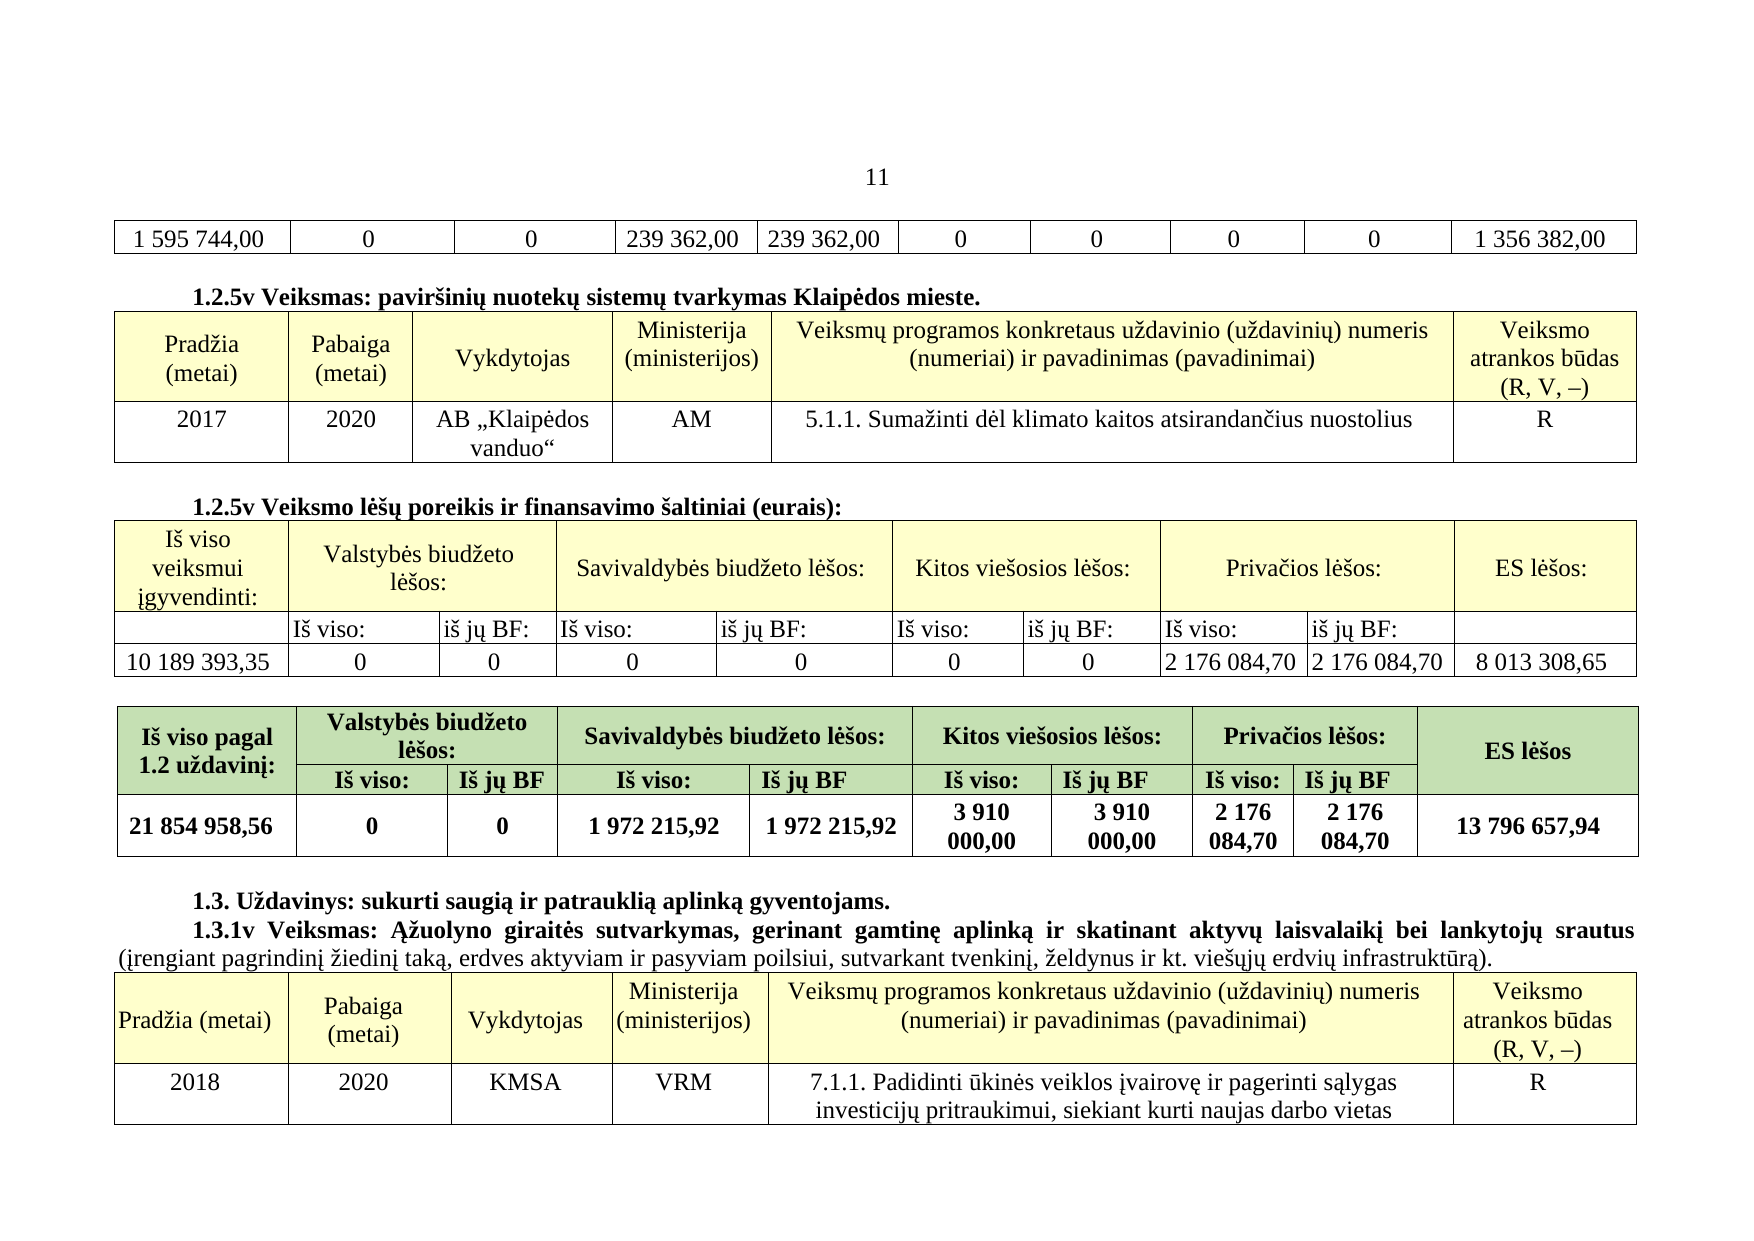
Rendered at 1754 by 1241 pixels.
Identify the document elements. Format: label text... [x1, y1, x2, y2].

text 1.3. Uždavinys: sukurti saugią ir patrauklią aplinką gyventojams. [118, 886, 1636, 915]
table_header Valstybės biudžeto lėšos: [297, 707, 557, 764]
table_cell 0 [1031, 221, 1170, 253]
table_cell VRM [613, 1064, 768, 1124]
table_cell 5.1.1. Sumažinti dėl klimato kaitos atsirandančius nuostolius [772, 402, 1453, 462]
table_cell KMSA [452, 1064, 612, 1124]
table_cell 0 [440, 644, 556, 676]
text 1.2.5v Veiksmas: paviršinių nuotekų sistemų tvarkymas Klaipėdos mieste. [118, 282, 1636, 311]
table_cell iš jų BF: [440, 612, 556, 643]
table_cell 0 [1024, 644, 1160, 676]
table_cell 0 [448, 795, 557, 856]
table_cell 0 [717, 644, 892, 676]
table_cell R [1454, 1064, 1636, 1124]
table_cell 0 [557, 644, 716, 676]
table_cell R [1454, 402, 1636, 462]
table_cell 239 362,00 [616, 221, 757, 253]
table_cell 3 910 000,00 [913, 795, 1051, 856]
table_header Kitos viešosios lėšos: [913, 707, 1192, 764]
table_header Veiksmų programos konkretaus uždavinio (uždavinių) numeris (numeriai) ir pavadinimas (pavadinimai) [769, 973, 1453, 1063]
table_header Veiksmo atrankos būdas (R, V, –) [1454, 312, 1636, 401]
table_cell 7.1.1. Padidinti ūkinės veiklos įvairovę ir pagerinti sąlygas investicijų pritraukimui, siekiant kurti naujas darbo vietas [769, 1064, 1453, 1124]
table_cell 2020 [289, 402, 412, 462]
table_header Iš viso veiksmui įgyvendinti: [115, 521, 288, 611]
table_header Kitos viešosios lėšos: [893, 521, 1160, 611]
text 1.3.1v Veiksmas: Ąžuolyno giraitės sutvarkymas, gerinant gamtinę aplinką ir skatinant aktyvų laisvalaikį bei lankytojų srautus (įrengiant pagrindinį žiedinį taką, erdves aktyviam ir pasyviam poilsiui, sutvarkant tvenkinį, želdynus ir kt. viešųjų erdvių infrastruktūrą). [118, 915, 1636, 972]
table_header Veiksmų programos konkretaus uždavinio (uždavinių) numeris (numeriai) ir pavadinimas (pavadinimai) [772, 312, 1453, 401]
table_header Valstybės biudžeto lėšos: [289, 521, 556, 611]
table_cell 0 [455, 221, 615, 253]
table_cell Iš jų BF [750, 765, 912, 794]
table_cell Iš jų BF [1294, 765, 1417, 794]
table_cell Iš jų BF [448, 765, 557, 794]
table_cell 1 356 382,00 [1452, 221, 1636, 253]
table_cell 2018 [115, 1064, 288, 1124]
table_cell 21 854 958,56 [118, 795, 296, 856]
table_cell 2 176 084,70 [1161, 644, 1307, 676]
table_cell 2017 [115, 402, 288, 462]
table_header Ministerija (ministerijos) [613, 973, 768, 1063]
table_cell Iš viso: [893, 612, 1023, 643]
table_cell iš jų BF: [717, 612, 892, 643]
text 1.2.5v Veiksmo lėšų poreikis ir finansavimo šaltiniai (eurais): [118, 492, 1636, 520]
table_cell 239 362,00 [758, 221, 898, 253]
table_header Veiksmo atrankos būdas (R, V, –) [1454, 973, 1636, 1063]
table_cell Iš viso: [297, 765, 447, 794]
table_cell Iš jų BF [1052, 765, 1192, 794]
table_cell 0 [899, 221, 1030, 253]
table_cell 3 910 000,00 [1052, 795, 1192, 856]
table_cell Iš viso: [289, 612, 439, 643]
table_cell 0 [893, 644, 1023, 676]
table_cell Iš viso: [1161, 612, 1307, 643]
table_header ES lėšos [1418, 707, 1638, 794]
table_cell 1 972 215,92 [558, 795, 749, 856]
table_header Pradžia (metai) [115, 973, 288, 1063]
table_header Ministerija (ministerijos) [613, 312, 771, 401]
table_cell AM [613, 402, 771, 462]
table_cell iš jų BF: [1024, 612, 1160, 643]
table_header Vykdytojas [413, 312, 612, 401]
table_cell 0 [1305, 221, 1451, 253]
table_header Savivaldybės biudžeto lėšos: [557, 521, 892, 611]
table_cell 2 176 084,70 [1308, 644, 1454, 676]
table_cell Iš viso: [558, 765, 749, 794]
table_cell 1 972 215,92 [750, 795, 912, 856]
table_cell 0 [297, 795, 447, 856]
table_header ES lėšos: [1455, 521, 1636, 611]
table_cell 10 189 393,35 [115, 644, 288, 676]
table_cell 0 [289, 644, 439, 676]
table_cell iš jų BF: [1308, 612, 1454, 643]
table_cell Iš viso: [913, 765, 1051, 794]
table_cell 2 176 084,70 [1193, 795, 1293, 856]
table_cell [1455, 612, 1636, 643]
table_cell Iš viso: [1193, 765, 1293, 794]
table_cell AB „Klaipėdos vanduo“ [413, 402, 612, 462]
table_header Pabaiga (metai) [289, 312, 412, 401]
table_cell [115, 612, 288, 643]
table_cell 1 595 744,00 [115, 221, 290, 253]
table_header Savivaldybės biudžeto lėšos: [558, 707, 912, 764]
table_header Vykdytojas [452, 973, 612, 1063]
table_cell 2020 [289, 1064, 451, 1124]
table_header Iš viso pagal 1.2 uždavinį: [118, 707, 296, 794]
table_cell 8 013 308,65 [1455, 644, 1636, 676]
table_cell 0 [291, 221, 454, 253]
table_cell 2 176 084,70 [1294, 795, 1417, 856]
table_header Privačios lėšos: [1161, 521, 1454, 611]
table_cell 13 796 657,94 [1418, 795, 1638, 856]
table_cell 0 [1171, 221, 1304, 253]
table_header Pabaiga (metai) [289, 973, 451, 1063]
table_header Privačios lėšos: [1193, 707, 1417, 764]
table_cell Iš viso: [557, 612, 716, 643]
table_header Pradžia (metai) [115, 312, 288, 401]
